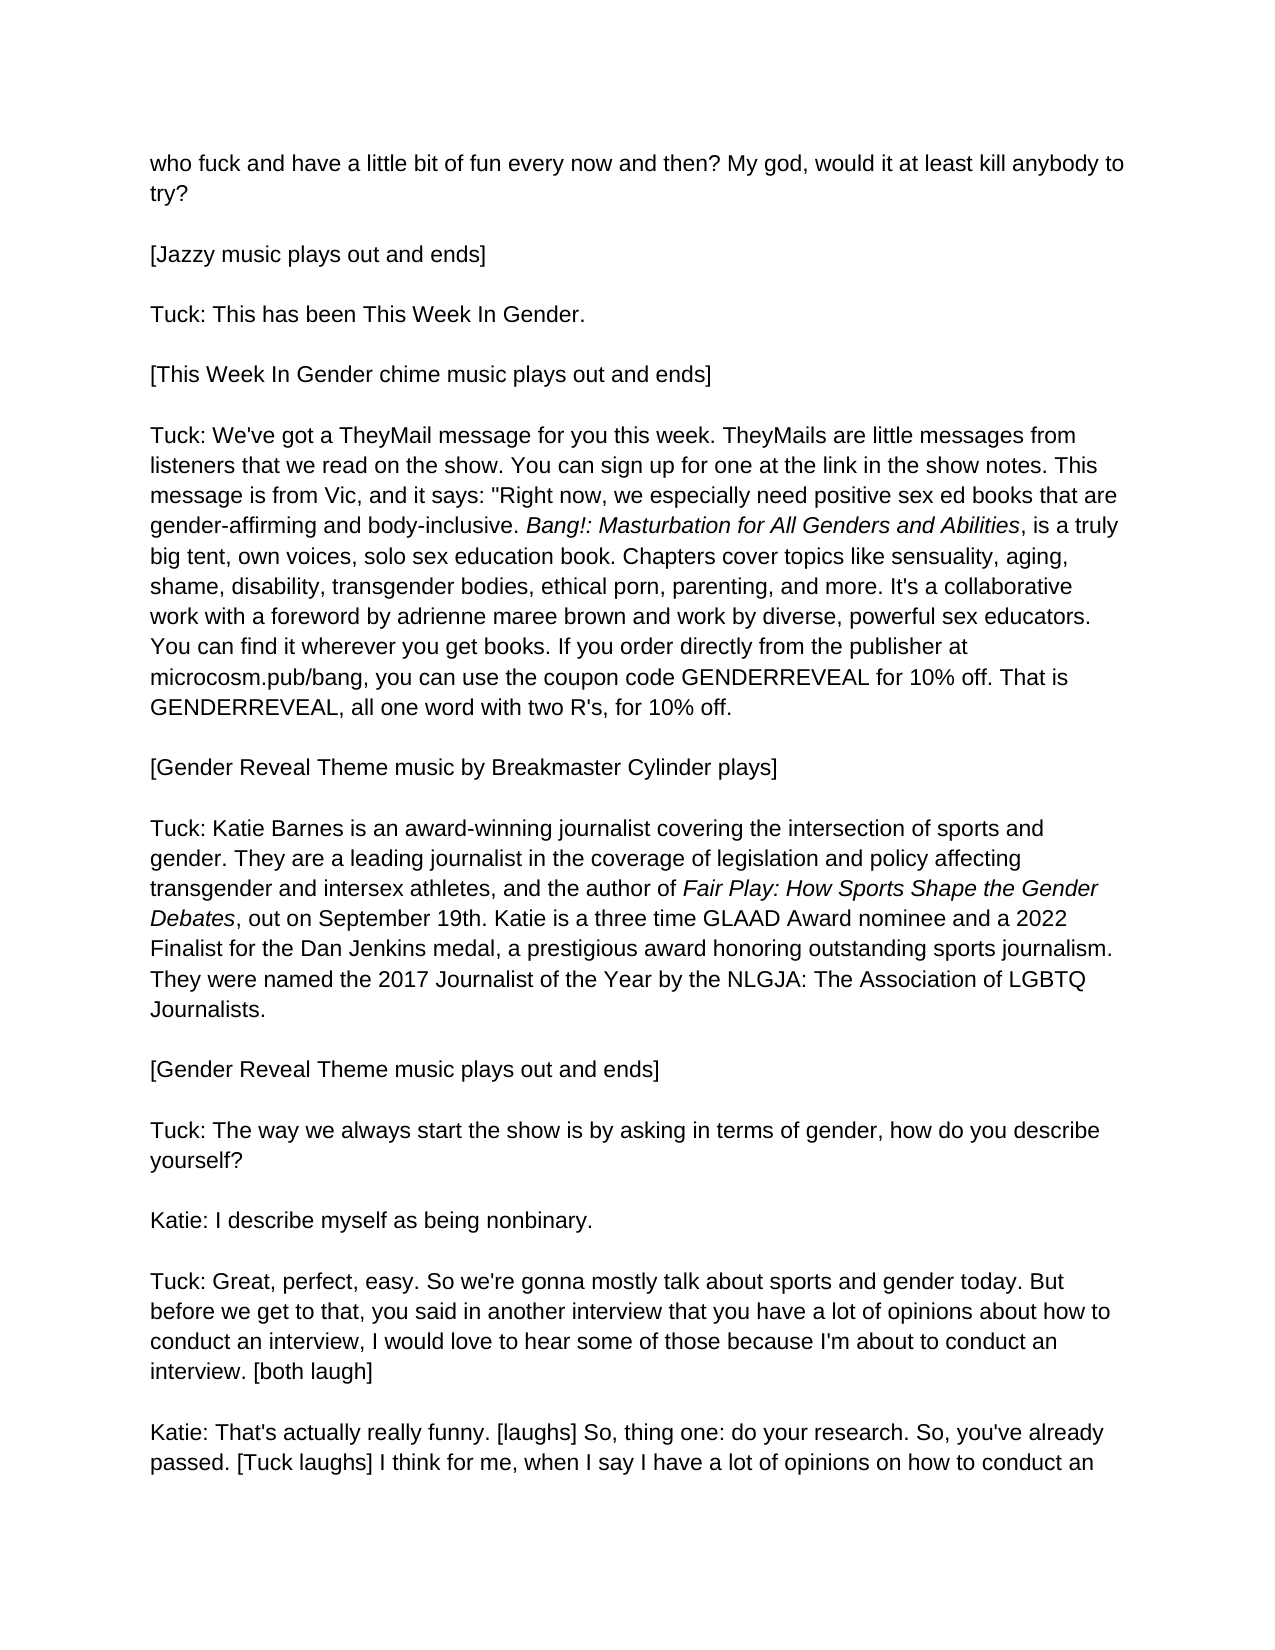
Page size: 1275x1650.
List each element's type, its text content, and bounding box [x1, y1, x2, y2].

text who fuck and have a little bit of fun every now and then? My god, would it at least kill anybody to try? [150, 150, 1125, 207]
text [Jazzy music plays out and ends] [150, 241, 1125, 267]
text Tuck: Katie Barnes is an award-winning journalist covering the intersection of sports and gender. They are a leading journalist in the coverage of legislation and policy affecting transgender and intersex athletes, and the author of Fair Play: How Sports Shape the Gender Debates, out on September 19th. Katie is a three time GLAAD Award nominee and a 2022 Finalist for the Dan Jenkins medal, a prestigious award honoring outstanding sports journalism. They were named the 2017 Journalist of the Year by the NLGJA: The Association of LGBTQ Journalists. [150, 814, 1125, 1022]
text Tuck: This has been This Week In Gender. [150, 301, 1125, 327]
text Tuck: Great, perfect, easy. So we're gonna mostly talk about sports and gender today. But before we get to that, you said in another interview that you have a lot of opinions about how to conduct an interview, I would love to hear some of those because I'm about to conduct an interview. [both laugh] [150, 1268, 1125, 1385]
text Katie: That's actually really funny. [laughs] So, thing one: do your research. So, you've already passed. [Tuck laughs] I think for me, when I say I have a lot of opinions on how to conduct an [150, 1419, 1125, 1475]
text Tuck: We've got a TheyMail message for you this week. TheyMails are little messages from listeners that we read on the show. You can sign up for one at the link in the show notes. This message is from Vic, and it says: "Right now, we especially need positive sex ed books that are gender-affirming and body-inclusive. Bang!: Masturbation for All Genders and Abilities, is a truly big tent, own voices, solo sex education book. Chapters cover topics like sensuality, aging, shame, disability, transgender bodies, ethical porn, parenting, and more. It's a collaborative work with a foreword by adrienne maree brown and work by diverse, powerful sex educators. You can find it wherever you get books. If you order directly from the publisher at microcosm.pub/bang, you can use the coupon code GENDERREVEAL for 10% off. That is GENDERREVEAL, all one word with two R's, for 10% off. [150, 422, 1125, 720]
text [Gender Reveal Theme music by Breakmaster Cylinder plays] [150, 754, 1125, 781]
text Katie: I describe myself as being nonbinary. [150, 1207, 1125, 1234]
text [This Week In Gender chime music plays out and ends] [150, 361, 1125, 388]
text Tuck: The way we always start the show is by asking in terms of gender, how do you describe yourself? [150, 1117, 1125, 1173]
text [Gender Reveal Theme music plays out and ends] [150, 1056, 1125, 1083]
